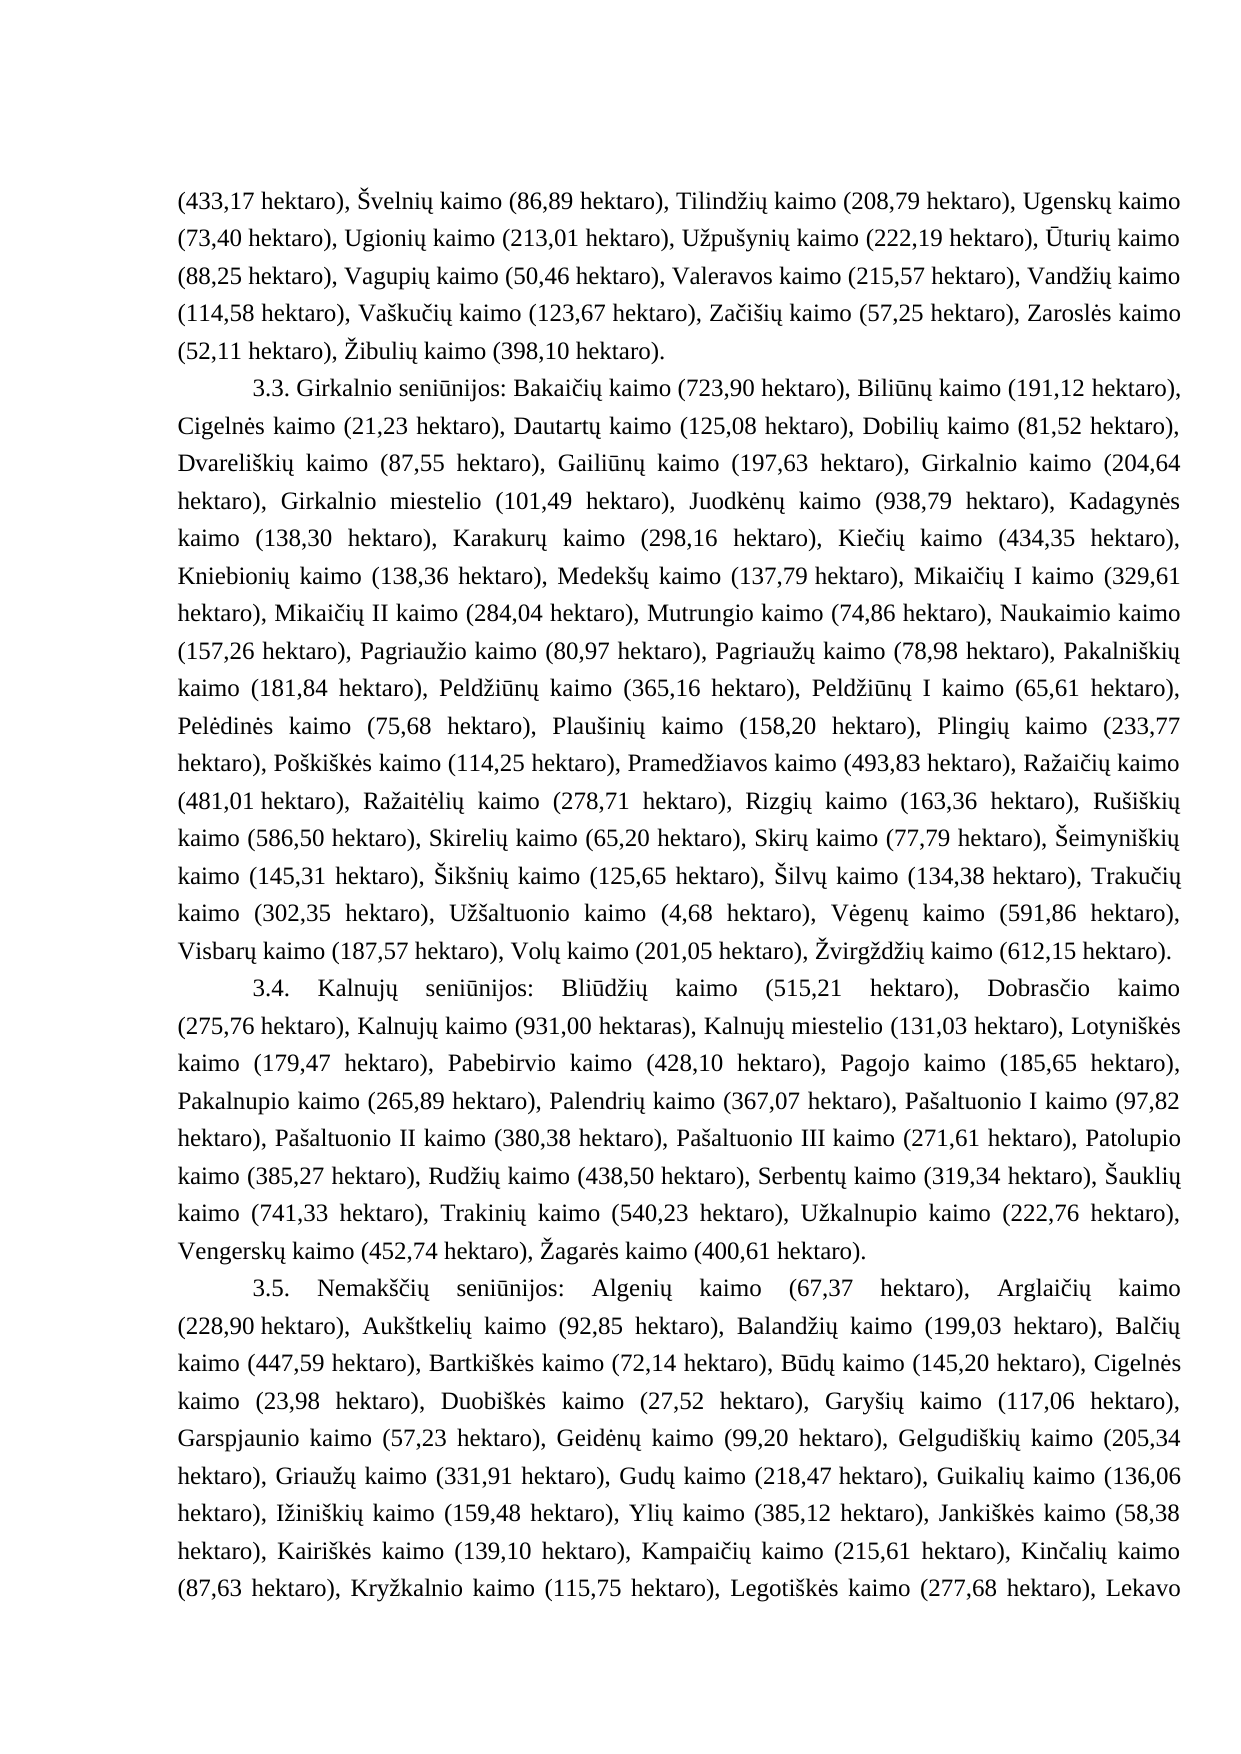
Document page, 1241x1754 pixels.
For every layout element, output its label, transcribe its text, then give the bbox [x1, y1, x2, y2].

text 3.3. Girkalnio seniūnijos: Bakaičių kaimo (723,90 hektaro), Biliūnų kaimo (191,12 hektaro), Cigelnės kaimo (21,23 hektaro), Dautartų kaimo (125,08 hektaro), Dobilių kaimo (81,52 hektaro), Dvareliškių kaimo (87,55 hektaro), Gailiūnų kaimo (197,63 hektaro), Girkalnio kaimo (204,64 hektaro), Girkalnio miestelio (101,49 hektaro), Juodkėnų kaimo (938,79 hektaro), Kadagynės kaimo (138,30 hektaro), Karakurų kaimo (298,16 hektaro), Kiečių kaimo (434,35 hektaro), Kniebionių kaimo (138,36 hektaro), Medekšų kaimo (137,79 hektaro), Mikaičių I kaimo (329,61 hektaro), Mikaičių II kaimo (284,04 hektaro), Mutrungio kaimo (74,86 hektaro), Naukaimio kaimo (157,26 hektaro), Pagriaužio kaimo (80,97 hektaro), Pagriaužų kaimo (78,98 hektaro), Pakalniškių kaimo (181,84 hektaro), Peldžiūnų kaimo (365,16 hektaro), Peldžiūnų I kaimo (65,61 hektaro), Pelėdinės kaimo (75,68 hektaro), Plaušinių kaimo (158,20 hektaro), Plingių kaimo (233,77 hektaro), Poškiškės kaimo (114,25 hektaro), Pramedžiavos kaimo (493,83 hektaro), Ražaičių kaimo (481,01 hektaro), Ražaitėlių kaimo (278,71 hektaro), Rizgių kaimo (163,36 hektaro), Rušiškių kaimo (586,50 hektaro), Skirelių kaimo (65,20 hektaro), Skirų kaimo (77,79 hektaro), Šeimyniškių kaimo (145,31 hektaro), Šikšnių kaimo (125,65 hektaro), Šilvų kaimo (134,38 hektaro), Trakučių kaimo (302,35 hektaro), Užšaltuonio kaimo (4,68 hektaro), Vėgenų kaimo (591,86 hektaro), Visbarų kaimo (187,57 hektaro), Volų kaimo (201,05 hektaro), Žvirgždžių kaimo (612,15 hektaro). [177, 365, 1181, 965]
text 3.4. Kalnujų seniūnijos: Bliūdžių kaimo (515,21 hektaro), Dobrasčio kaimo (275,76 hektaro), Kalnujų kaimo (931,00 hektaras), Kalnujų miestelio (131,03 hektaro), Lotyniškės kaimo (179,47 hektaro), Pabebirvio kaimo (428,10 hektaro), Pagojo kaimo (185,65 hektaro), Pakalnupio kaimo (265,89 hektaro), Palendrių kaimo (367,07 hektaro), Pašaltuonio I kaimo (97,82 hektaro), Pašaltuonio II kaimo (380,38 hektaro), Pašaltuonio III kaimo (271,61 hektaro), Patolupio kaimo (385,27 hektaro), Rudžių kaimo (438,50 hektaro), Serbentų kaimo (319,34 hektaro), Šauklių kaimo (741,33 hektaro), Trakinių kaimo (540,23 hektaro), Užkalnupio kaimo (222,76 hektaro), Vengerskų kaimo (452,74 hektaro), Žagarės kaimo (400,61 hektaro). [177, 965, 1181, 1265]
text 3.5. Nemakščių seniūnijos: Algenių kaimo (67,37 hektaro), Arglaičių kaimo (228,90 hektaro), Aukštkelių kaimo (92,85 hektaro), Balandžių kaimo (199,03 hektaro), Balčių kaimo (447,59 hektaro), Bartkiškės kaimo (72,14 hektaro), Būdų kaimo (145,20 hektaro), Cigelnės kaimo (23,98 hektaro), Duobiškės kaimo (27,52 hektaro), Garyšių kaimo (117,06 hektaro), Garspjaunio kaimo (57,23 hektaro), Geidėnų kaimo (99,20 hektaro), Gelgudiškių kaimo (205,34 hektaro), Griaužų kaimo (331,91 hektaro), Gudų kaimo (218,47 hektaro), Guikalių kaimo (136,06 hektaro), Ižiniškių kaimo (159,48 hektaro), Ylių kaimo (385,12 hektaro), Jankiškės kaimo (58,38 hektaro), Kairiškės kaimo (139,10 hektaro), Kampaičių kaimo (215,61 hektaro), Kinčalių kaimo (87,63 hektaro), Kryžkalnio kaimo (115,75 hektaro), Legotiškės kaimo (277,68 hektaro), Lekavo [177, 1265, 1181, 1602]
text (433,17 hektaro), Švelnių kaimo (86,89 hektaro), Tilindžių kaimo (208,79 hektaro), Ugenskų kaimo (73,40 hektaro), Ugionių kaimo (213,01 hektaro), Užpušynių kaimo (222,19 hektaro), Ūturių kaimo (88,25 hektaro), Vagupių kaimo (50,46 hektaro), Valeravos kaimo (215,57 hektaro), Vandžių kaimo (114,58 hektaro), Vaškučių kaimo (123,67 hektaro), Začišių kaimo (57,25 hektaro), Zaroslės kaimo (52,11 hektaro), Žibulių kaimo (398,10 hektaro). [177, 177, 1181, 365]
